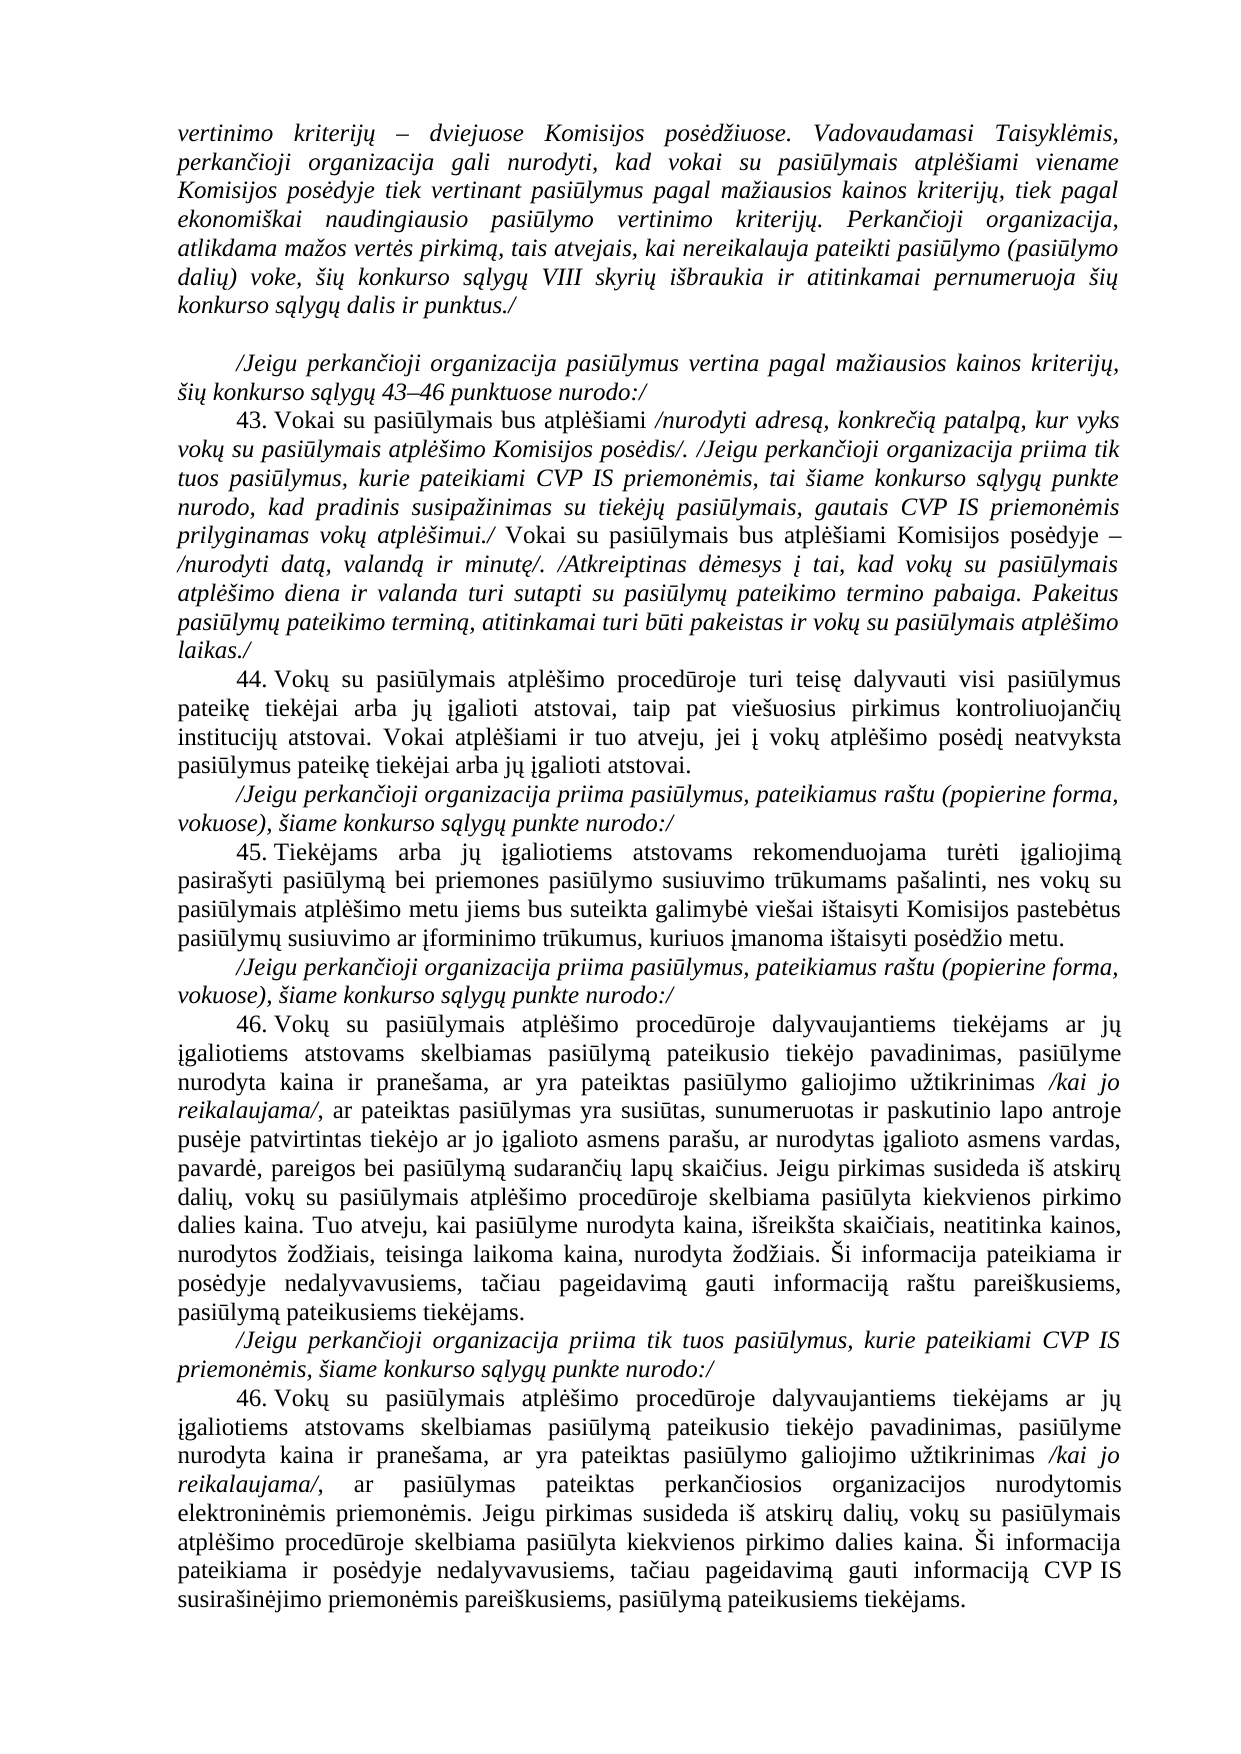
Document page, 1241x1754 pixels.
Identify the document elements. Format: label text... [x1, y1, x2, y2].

text /Jeigu perkančioji organizacija pasiūlymus vertina pagal mažiausios kainos kriterijų, šių konkurso sąlygų 43–46 punktuose nurodo:/ [177, 348, 1122, 406]
text vertinimo kriterijų – dviejuose Komisijos posėdžiuose. Vadovaudamasi Taisyklėmis, perkančioji organizacija gali nurodyti, kad vokai su pasiūlymais atplėšiami viename Komisijos posėdyje tiek vertinant pasiūlymus pagal mažiausios kainos kriterijų, tiek pagal ekonomiškai naudingiausio pasiūlymo vertinimo kriterijų. Perkančioji organizacija, atlikdama mažos vertės pirkimą, tais atvejais, kai nereikalauja pateikti pasiūlymo (pasiūlymo dalių) voke, šių konkurso sąlygų VIII skyrių išbraukia ir atitinkamai pernumeruoja šių konkurso sąlygų dalis ir punktus./ [177, 118, 1122, 319]
text 46. Vokų su pasiūlymais atplėšimo procedūroje dalyvaujantiems tiekėjams ar jų įgaliotiems atstovams skelbiamas pasiūlymą pateikusio tiekėjo pavadinimas, pasiūlyme nurodyta kaina ir pranešama, ar yra pateiktas pasiūlymo galiojimo užtikrinimas /kai jo reikalaujama/, ar pasiūlymas pateiktas perkančiosios organizacijos nurodytomis elektroninėmis priemonėmis. Jeigu pirkimas susideda iš atskirų dalių, vokų su pasiūlymais atplėšimo procedūroje skelbiama pasiūlyta kiekvienos pirkimo dalies kaina. Ši informacija pateikiama ir posėdyje nedalyvavusiems, tačiau pageidavimą gauti informaciją CVP IS susirašinėjimo priemonėmis pareiškusiems, pasiūlymą pateikusiems tiekėjams. [177, 1383, 1122, 1613]
text 45. Tiekėjams arba jų įgaliotiems atstovams rekomenduojama turėti įgaliojimą pasirašyti pasiūlymą bei priemones pasiūlymo susiuvimo trūkumams pašalinti, nes vokų su pasiūlymais atplėšimo metu jiems bus suteikta galimybė viešai ištaisyti Komisijos pastebėtus pasiūlymų susiuvimo ar įforminimo trūkumus, kuriuos įmanoma ištaisyti posėdžio metu. [177, 837, 1122, 952]
text /Jeigu perkančioji organizacija priima pasiūlymus, pateikiamus raštu (popierine forma, vokuose), šiame konkurso sąlygų punkte nurodo:/ [177, 952, 1122, 1009]
text 43. Vokai su pasiūlymais bus atplėšiami /nurodyti adresą, konkrečią patalpą, kur vyks vokų su pasiūlymais atplėšimo Komisijos posėdis/. /Jeigu perkančioji organizacija priima tik tuos pasiūlymus, kurie pateikiami CVP IS priemonėmis, tai šiame konkurso sąlygų punkte nurodo, kad pradinis susipažinimas su tiekėjų pasiūlymais, gautais CVP IS priemonėmis prilyginamas vokų atplėšimui./ Vokai su pasiūlymais bus atplėšiami Komisijos posėdyje – /nurodyti datą, valandą ir minutę/. /Atkreiptinas dėmesys į tai, kad vokų su pasiūlymais atplėšimo diena ir valanda turi sutapti su pasiūlymų pateikimo termino pabaiga. Pakeitus pasiūlymų pateikimo terminą, atitinkamai turi būti pakeistas ir vokų su pasiūlymais atplėšimo laikas./ [177, 406, 1122, 664]
text /Jeigu perkančioji organizacija priima pasiūlymus, pateikiamus raštu (popierine forma, vokuose), šiame konkurso sąlygų punkte nurodo:/ [177, 779, 1122, 837]
text 46. Vokų su pasiūlymais atplėšimo procedūroje dalyvaujantiems tiekėjams ar jų įgaliotiems atstovams skelbiamas pasiūlymą pateikusio tiekėjo pavadinimas, pasiūlyme nurodyta kaina ir pranešama, ar yra pateiktas pasiūlymo galiojimo užtikrinimas /kai jo reikalaujama/, ar pateiktas pasiūlymas yra susiūtas, sunumeruotas ir paskutinio lapo antroje pusėje patvirtintas tiekėjo ar jo įgalioto asmens parašu, ar nurodytas įgalioto asmens vardas, pavardė, pareigos bei pasiūlymą sudarančių lapų skaičius. Jeigu pirkimas susideda iš atskirų dalių, vokų su pasiūlymais atplėšimo procedūroje skelbiama pasiūlyta kiekvienos pirkimo dalies kaina. Tuo atveju, kai pasiūlyme nurodyta kaina, išreikšta skaičiais, neatitinka kainos, nurodytos žodžiais, teisinga laikoma kaina, nurodyta žodžiais. Ši informacija pateikiama ir posėdyje nedalyvavusiems, tačiau pageidavimą gauti informaciją raštu pareiškusiems, pasiūlymą pateikusiems tiekėjams. [177, 1009, 1122, 1326]
text 44. Vokų su pasiūlymais atplėšimo procedūroje turi teisę dalyvauti visi pasiūlymus pateikę tiekėjai arba jų įgalioti atstovai, taip pat viešuosius pirkimus kontroliuojančių institucijų atstovai. Vokai atplėšiami ir tuo atveju, jei į vokų atplėšimo posėdį neatvyksta pasiūlymus pateikę tiekėjai arba jų įgalioti atstovai. [177, 664, 1122, 779]
text /Jeigu perkančioji organizacija priima tik tuos pasiūlymus, kurie pateikiami CVP IS priemonėmis, šiame konkurso sąlygų punkte nurodo:/ [177, 1326, 1122, 1383]
